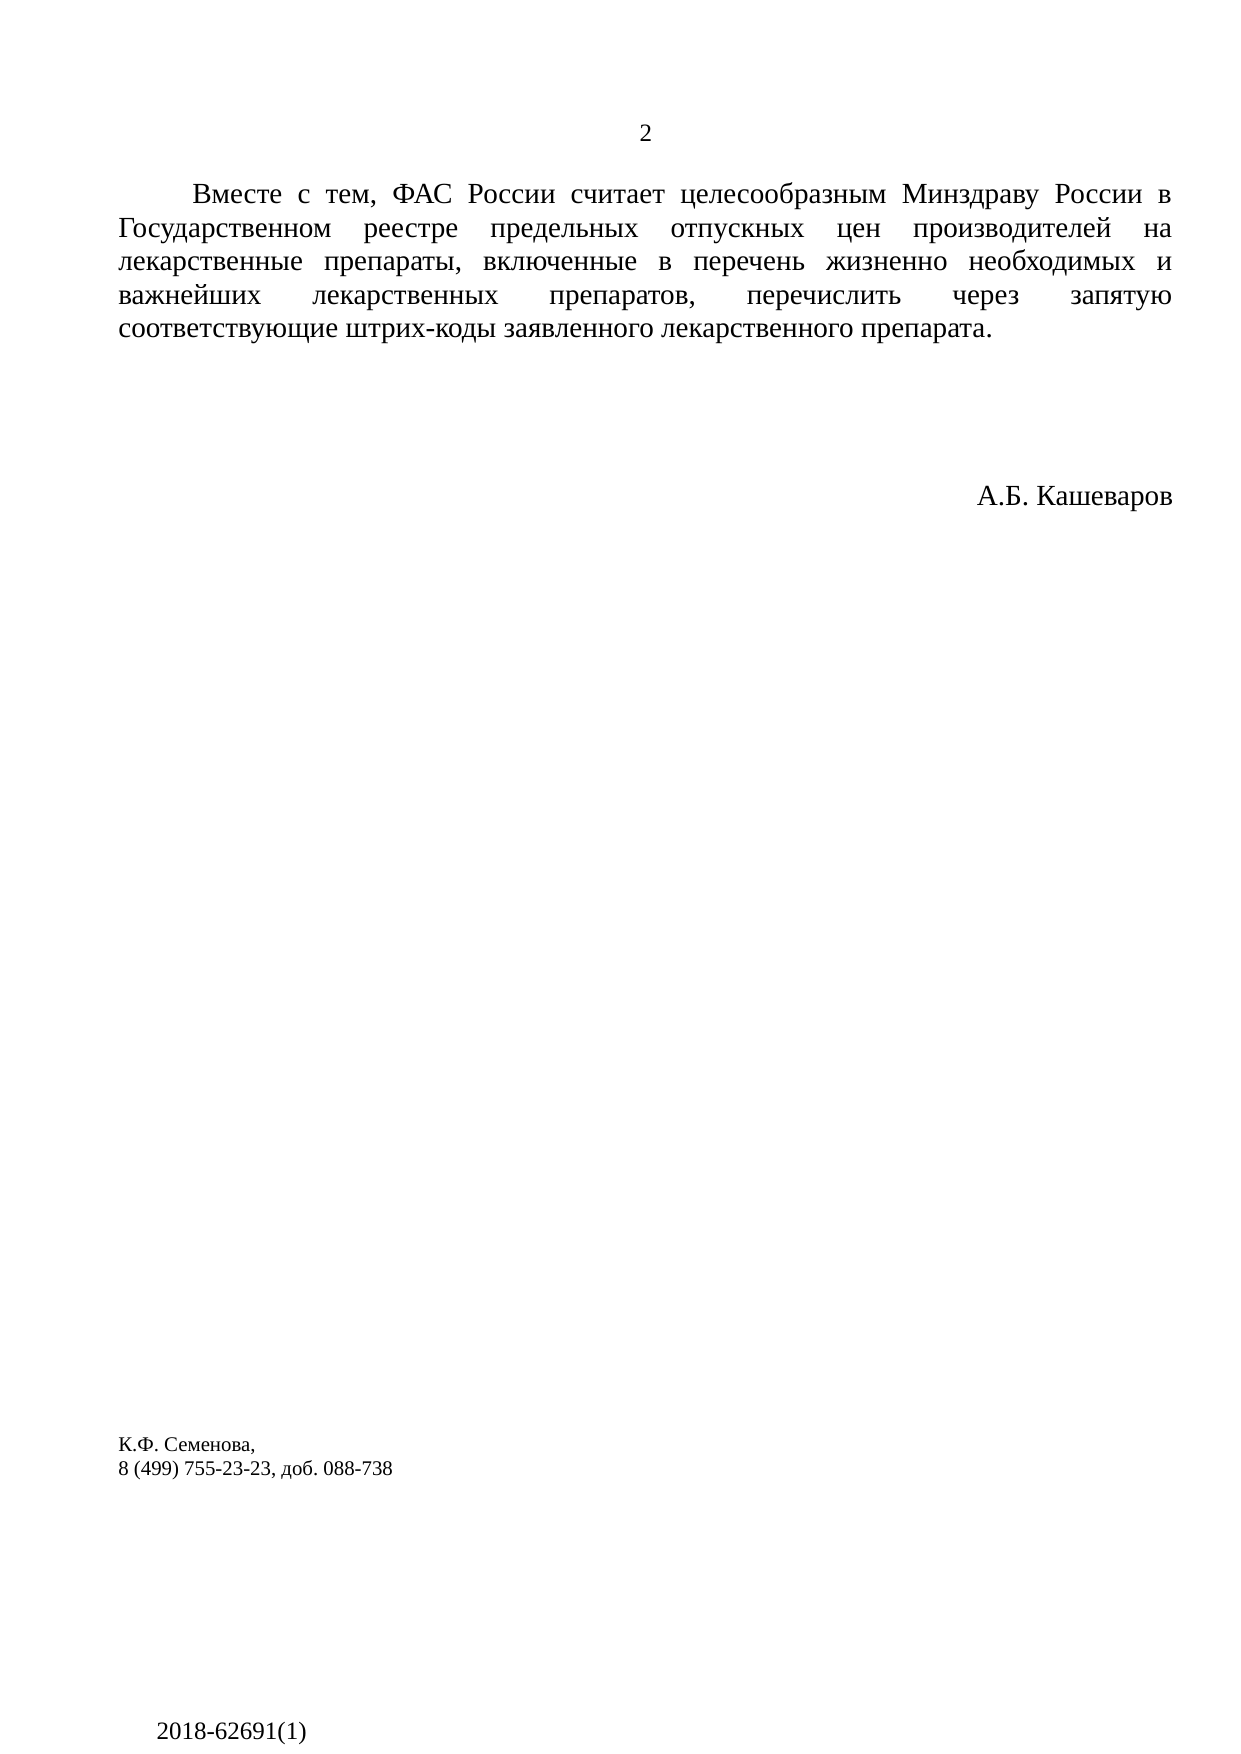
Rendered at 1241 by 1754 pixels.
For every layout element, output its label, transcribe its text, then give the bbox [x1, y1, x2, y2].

text А.Б. Кашеваров [118, 478, 1173, 512]
text Вместе с тем, ФАС России считает целесообразным Минздраву России в Государственном реестре предельных отпускных цен производителей на лекарственные препараты, включенные в перечень жизненно необходимых и важнейших лекарственных препаратов, перечислить через запятую соответствующие штрих-коды заявленного лекарственного препарата. [118, 176, 1173, 344]
text К.Ф. Семенова, [118, 1432, 1173, 1456]
text 8 (499) 755-23-23, доб. 088-738 [118, 1456, 1173, 1480]
